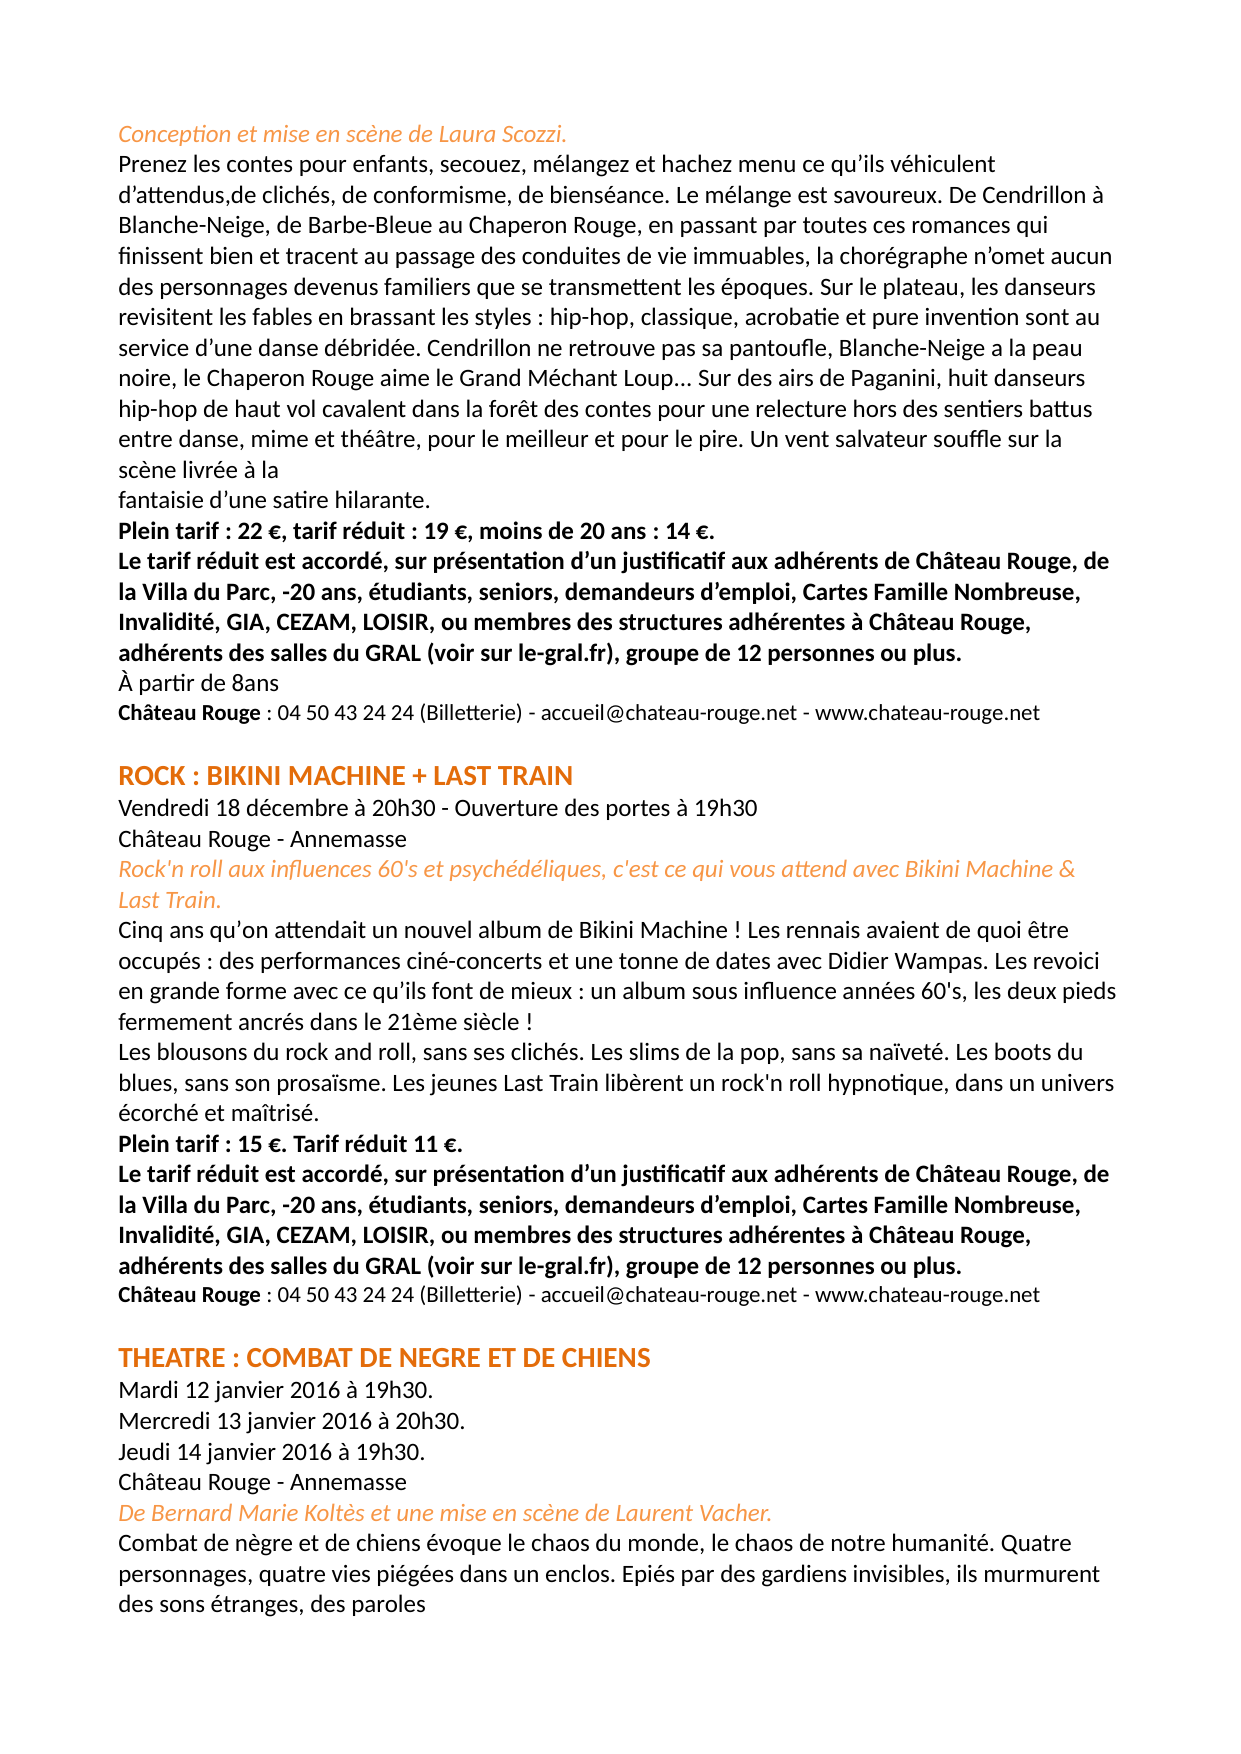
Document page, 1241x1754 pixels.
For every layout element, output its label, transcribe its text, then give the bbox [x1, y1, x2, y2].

text Prenez les contes pour enfants, secouez, mélangez et hachez menu ce qu’ils véhiculent d’attendus,de clichés, de conformisme, de bienséance. Le mélange est savoureux. De Cendrillon à Blanche-Neige, de Barbe-Bleue au Chaperon Rouge, en passant par toutes ces romances qui finissent bien et tracent au passage des conduites de vie immuables, la chorégraphe n’omet aucun des personnages devenus familiers que se transmettent les époques. Sur le plateau, les danseurs revisitent les fables en brassant les styles : hip-hop, classique, acrobatie et pure invention sont au service d’une danse débridée. Cendrillon ne retrouve pas sa pantoufle, Blanche-Neige a la peau noire, le Chaperon Rouge aime le Grand Méchant Loup... Sur des airs de Paganini, huit danseurs hip-hop de haut vol cavalent dans la forêt des contes pour une relecture hors des sentiers battus entre danse, mime et théâtre, pour le meilleur et pour le pire. Un vent salvateur souffle sur la scène livrée à la [118, 149, 1122, 484]
text ROCK : BIKINI MACHINE + LAST TRAIN [118, 757, 1122, 792]
text Le tarif réduit est accordé, sur présentation d’un justificatif aux adhérents de Château Rouge, de la Villa du Parc, -20 ans, étudiants, seniors, demandeurs d’emploi, Cartes Famille Nombreuse, Invalidité, GIA, CEZAM, LOISIR, ou membres des structures adhérentes à Château Rouge, adhérents des salles du GRAL (voir sur le-gral.fr), groupe de 12 personnes ou plus. [118, 1158, 1122, 1281]
text Le tarif réduit est accordé, sur présentation d’un justificatif aux adhérents de Château Rouge, de la Villa du Parc, -20 ans, étudiants, seniors, demandeurs d’emploi, Cartes Famille Nombreuse, Invalidité, GIA, CEZAM, LOISIR, ou membres des structures adhérentes à Château Rouge, adhérents des salles du GRAL (voir sur le-gral.fr), groupe de 12 personnes ou plus. [118, 545, 1122, 667]
text Jeudi 14 janvier 2016 à 19h30. [118, 1436, 1122, 1466]
text THEATRE : COMBAT DE NEGRE ET DE CHIENS [118, 1339, 1122, 1375]
text Château Rouge : 04 50 43 24 24 (Billetterie) - accueil@chateau-rouge.net - www.chateau-rouge.net [118, 1281, 1122, 1308]
text Plein tarif : 15 €. Tarif réduit 11 €. [118, 1128, 1122, 1158]
text À partir de 8ans [118, 667, 1122, 698]
text Mercredi 13 janvier 2016 à 20h30. [118, 1405, 1122, 1436]
text Les blousons du rock and roll, sans ses clichés. Les slims de la pop, sans sa naïveté. Les boots du blues, sans son prosaïsme. Les jeunes Last Train libèrent un rock'n roll hypnotique, dans un univers écorché et maîtrisé. [118, 1036, 1122, 1128]
text Vendredi 18 décembre à 20h30 - Ouverture des portes à 19h30 [118, 792, 1122, 823]
text Plein tarif : 22 €, tarif réduit : 19 €, moins de 20 ans : 14 €. [118, 515, 1122, 545]
text fantaisie d’une satire hilarante. [118, 484, 1122, 515]
text Combat de nègre et de chiens évoque le chaos du monde, le chaos de notre humanité. Quatre personnages, quatre vies piégées dans un enclos. Epiés par des gardiens invisibles, ils murmurent des sons étranges, des paroles [118, 1527, 1122, 1619]
text Cinq ans quʼon attendait un nouvel album de Bikini Machine ! Les rennais avaient de quoi être occupés : des performances ciné-concerts et une tonne de dates avec Didier Wampas. Les revoici en grande forme avec ce quʼils font de mieux : un album sous influence années 60's, les deux pieds fermement ancrés dans le 21ème siècle ! [118, 914, 1122, 1036]
text Château Rouge - Annemasse [118, 823, 1122, 853]
text Rock'n roll aux influences 60's et psychédéliques, c'est ce qui vous attend avec Bikini Machine & Last Train. [118, 853, 1122, 914]
text Château Rouge - Annemasse [118, 1466, 1122, 1497]
text Mardi 12 janvier 2016 à 19h30. [118, 1375, 1122, 1405]
text Conception et mise en scène de Laura Scozzi. [118, 118, 1122, 149]
text Château Rouge : 04 50 43 24 24 (Billetterie) - accueil@chateau-rouge.net - www.chateau-rouge.net [118, 698, 1122, 726]
text De Bernard Marie Koltès et une mise en scène de Laurent Vacher. [118, 1497, 1122, 1527]
